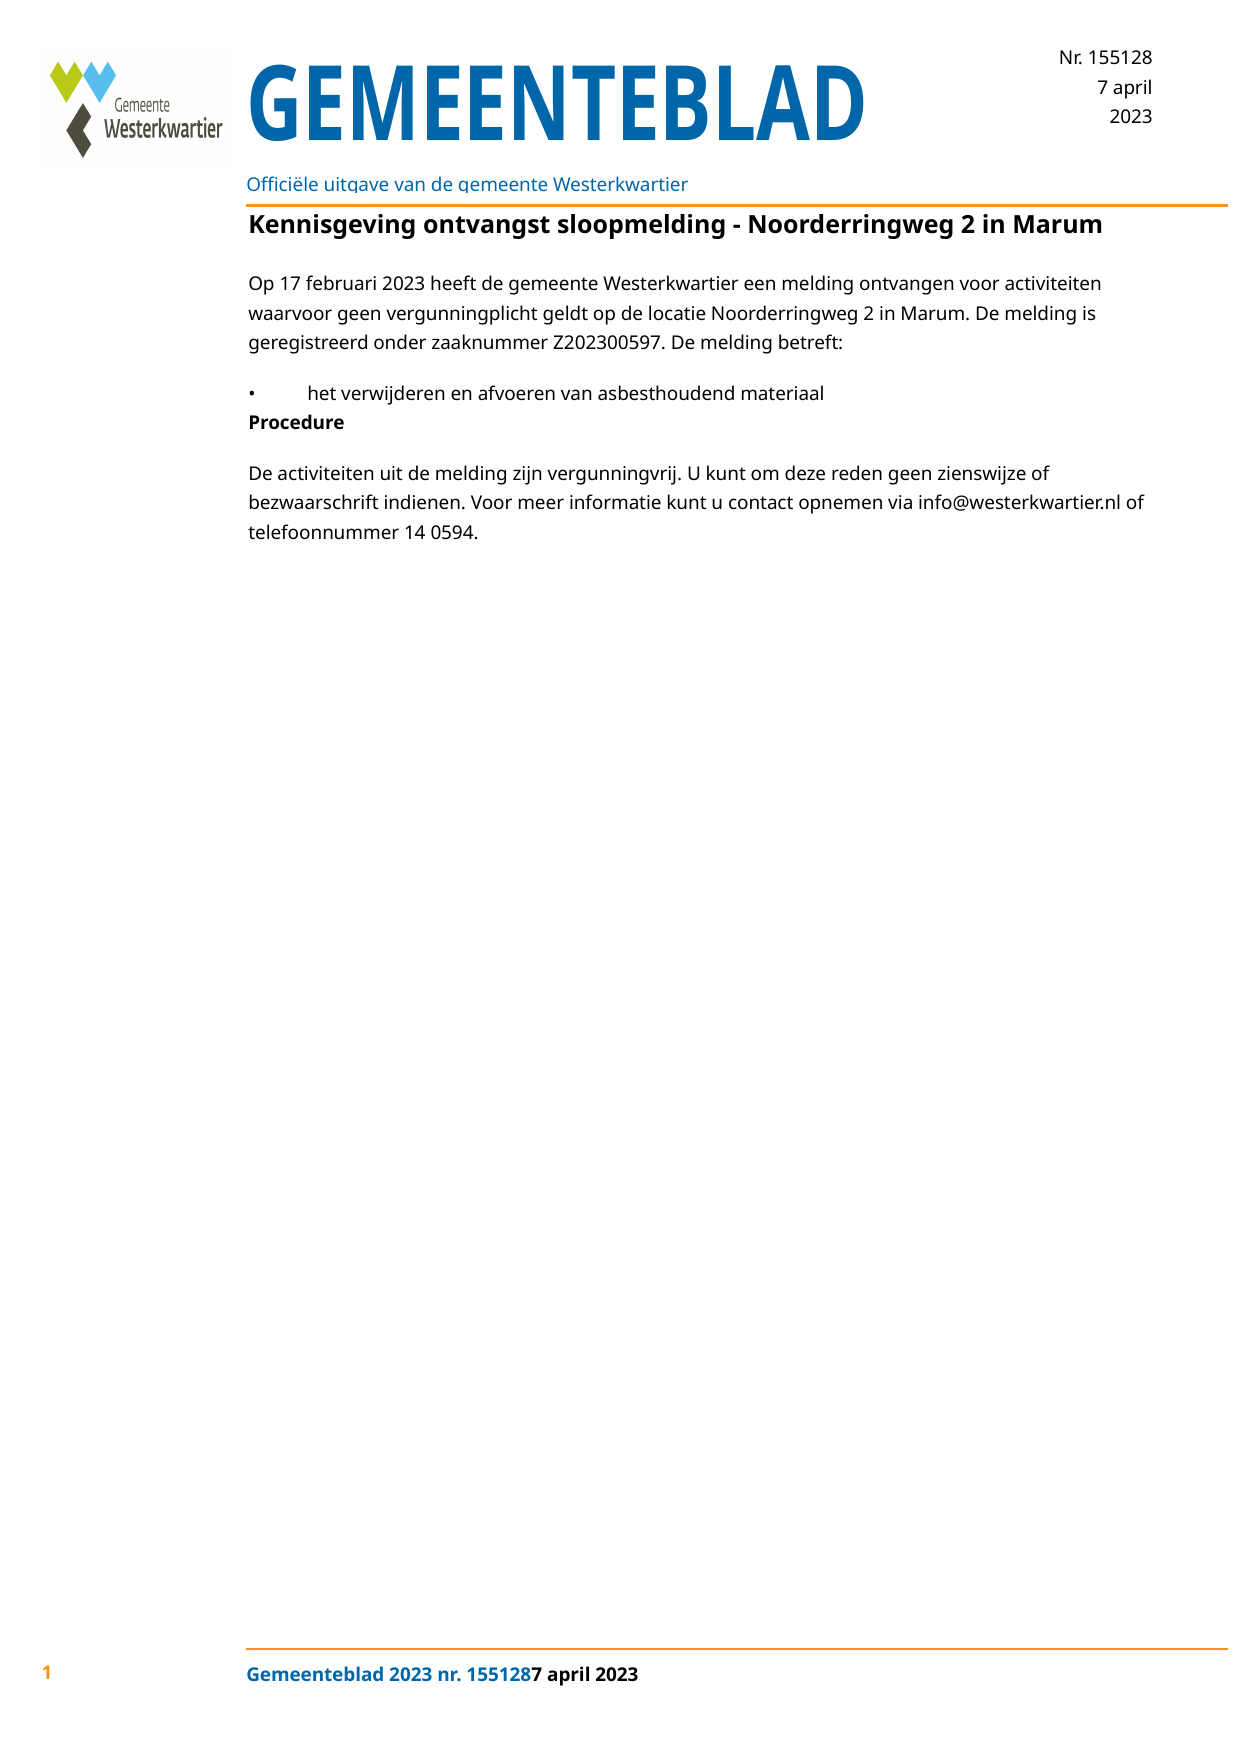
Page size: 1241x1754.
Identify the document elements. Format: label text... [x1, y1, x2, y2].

text Procedure [248, 409, 1152, 435]
picture [41, 47, 231, 172]
text Op 17 februari 2023 heeft de gemeente Westerkwartier een melding ontvangen voor activiteiten waarvoor geen vergunningplicht geldt op de locatie Noorderringweg 2 in Marum. De melding is geregistreerd onder zaaknummer Z202300597. De melding betreft: [248, 270, 1152, 355]
list het verwijderen en afvoeren van asbesthoudend materiaal [248, 380, 1152, 406]
text Kennisgeving ontvangst sloopmelding - Noorderringweg 2 in Marum [248, 207, 1152, 241]
text De activiteiten uit de melding zijn vergunningvrij. U kunt om deze reden geen zienswijze of bezwaarschrift indienen. Voor meer informatie kunt u contact opnemen via info@westerkwartier.nl of telefoonnummer 14 0594. [248, 460, 1152, 545]
